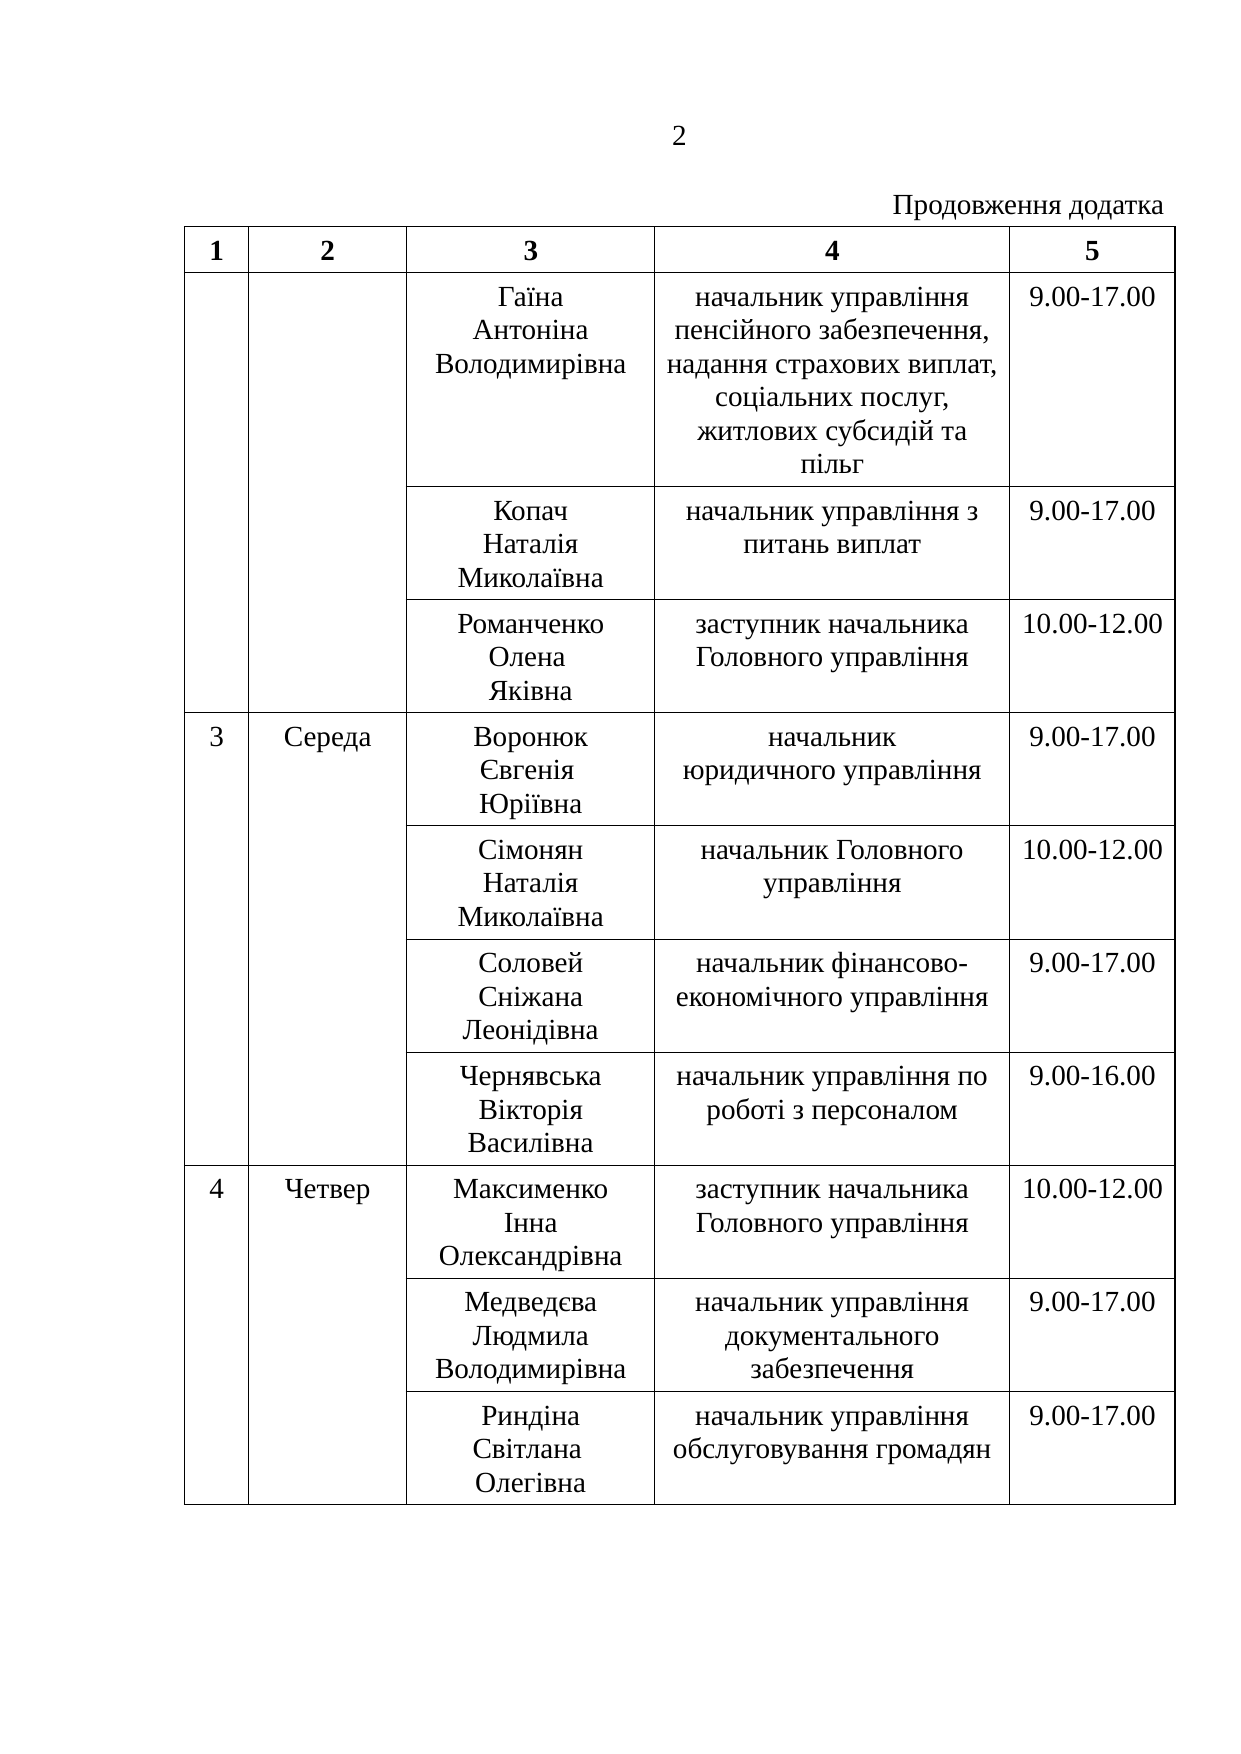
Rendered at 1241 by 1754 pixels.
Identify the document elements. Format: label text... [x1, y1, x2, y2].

table_cell 3 [185, 713, 248, 1165]
table_cell 9.00-17.00 [1010, 1392, 1174, 1504]
table_cell начальник управління пенсійного забезпечення, надання страхових виплат, соціальних послуг, житлових субсидій та пільг [655, 273, 1009, 486]
table_cell Чернявська Вікторія Василівна [407, 1053, 654, 1165]
table_cell 1 [185, 227, 248, 272]
table_cell [249, 273, 406, 712]
table_cell начальник управління обслуговування громадян [655, 1392, 1009, 1504]
table_cell Соловей Сніжана Леонідівна [407, 940, 654, 1052]
table_cell 9.00-17.00 [1010, 713, 1174, 825]
table_cell 4 [655, 227, 1009, 272]
table_cell 2 [249, 227, 406, 272]
table_cell начальник Головного управління [655, 826, 1009, 938]
table_cell 9.00-17.00 [1010, 1279, 1174, 1391]
table_cell заступник начальника Головного управління [655, 1166, 1009, 1278]
table_cell 5 [1010, 227, 1174, 272]
table_cell 10.00-12.00 [1010, 1166, 1174, 1278]
table_cell [185, 273, 248, 712]
table_cell 10.00-12.00 [1010, 826, 1174, 938]
table_cell Воронюк Євгенія Юріївна [407, 713, 654, 825]
table_cell начальник управління по роботі з персоналом [655, 1053, 1009, 1165]
table_cell 4 [185, 1166, 248, 1504]
table_cell Романченко Олена Яківна [407, 600, 654, 712]
table_cell Гаїна Антоніна Володимирівна [407, 273, 654, 486]
table_cell Риндіна Світлана Олегівна [407, 1392, 654, 1504]
table_cell начальник фінансово-економічного управління [655, 940, 1009, 1052]
table_cell 9.00-16.00 [1010, 1053, 1174, 1165]
table_cell Сімонян Наталія Миколаївна [407, 826, 654, 938]
table_cell начальник юридичного управління [655, 713, 1009, 825]
table_cell 9.00-17.00 [1010, 940, 1174, 1052]
table_header Продовження додатка [184, 181, 1175, 226]
table_cell начальник управління документального забезпечення [655, 1279, 1009, 1391]
table_cell начальник управління з питань виплат [655, 487, 1009, 599]
table_cell Середа [249, 713, 406, 1165]
table_cell 9.00-17.00 [1010, 487, 1174, 599]
table_cell 3 [407, 227, 654, 272]
table_cell Копач Наталія Миколаївна [407, 487, 654, 599]
table_cell Медведєва Людмила Володимирівна [407, 1279, 654, 1391]
table_cell заступник начальника Головного управління [655, 600, 1009, 712]
table_cell Четвер [249, 1166, 406, 1504]
table_cell 10.00-12.00 [1010, 600, 1174, 712]
table_cell Максименко Інна Олександрівна [407, 1166, 654, 1278]
table_cell 9.00-17.00 [1010, 273, 1174, 486]
